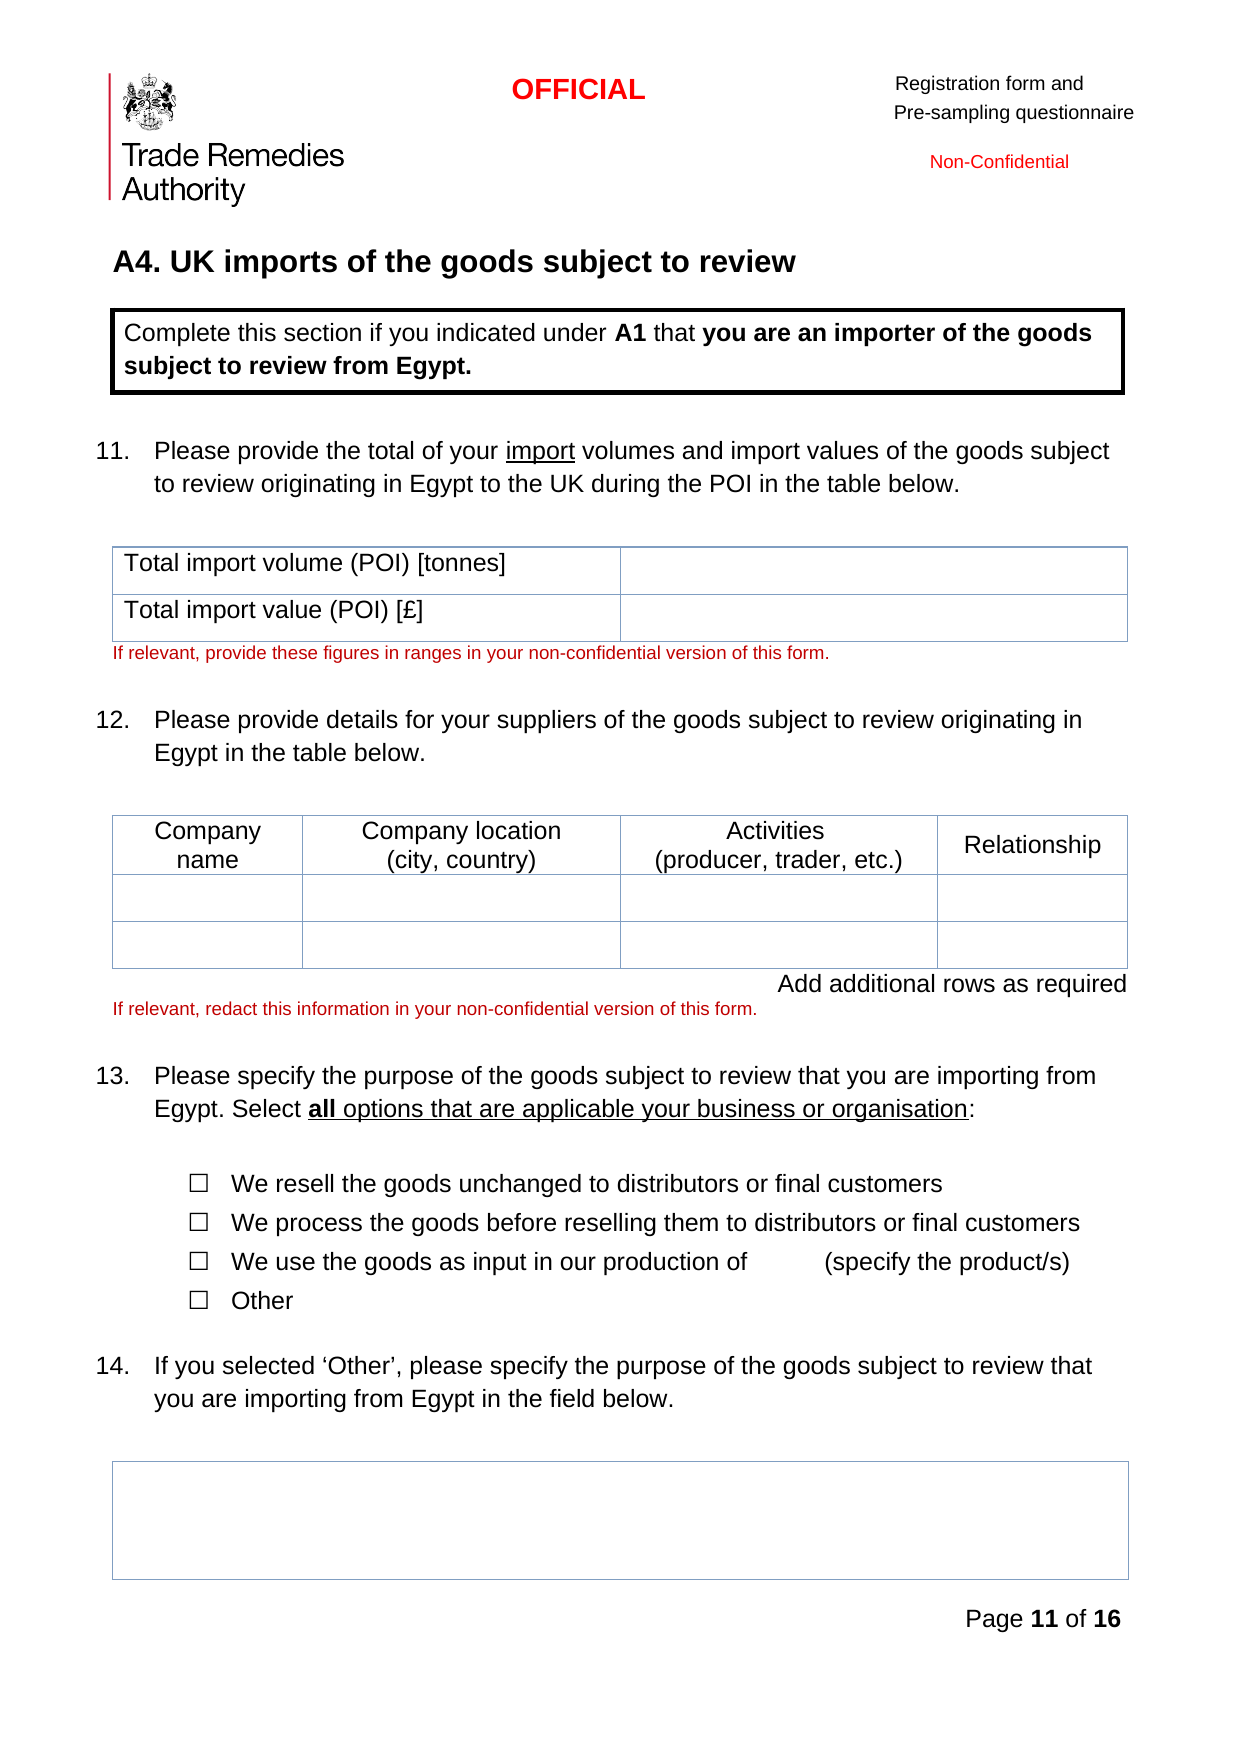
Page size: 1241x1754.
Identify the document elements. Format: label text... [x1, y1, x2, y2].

text If relevant, provide these figures in ranges in your non-confidential version of this form. [112, 642, 1128, 664]
table_header [113, 1462, 1128, 1579]
text ☐ We use the goods as input in our production of (specify the product/s) [187, 1244, 1128, 1278]
list If you selected ‘Other’, please specify the purpose of the goods subject to review that you are importing from Egypt in the field below. [130, 1351, 1128, 1413]
table_cell [938, 875, 1127, 921]
table_cell [938, 922, 1127, 968]
table_header Activities (producer, trader, etc.) [621, 816, 937, 874]
table_cell [303, 922, 620, 968]
table_header [621, 548, 1127, 594]
table_header Company name [113, 816, 302, 874]
list Please specify the purpose of the goods subject to review that you are importing from Egypt. Select all options that are applicable your business or organisation: [130, 1061, 1128, 1123]
table_header Total import volume (POI) [tonnes] [113, 548, 620, 594]
subtitle A4. UK imports of the goods subject to review [112, 243, 1128, 279]
table_header Relationship [938, 816, 1127, 874]
table_header Complete this section if you indicated under A1 that you are an importer of the goods subject to review from Egypt. [115, 312, 1121, 390]
table_cell [621, 595, 1127, 641]
text Add additional rows as required [112, 969, 1128, 998]
table_cell [113, 922, 302, 968]
table_cell [621, 875, 937, 921]
text If relevant, redact this information in your non-confidential version of this form. [112, 998, 1128, 1019]
table_cell Total import value (POI) [£] [113, 595, 620, 641]
table_cell [113, 875, 302, 921]
list Please provide details for your suppliers of the goods subject to review originating in Egypt in the table below. [130, 705, 1128, 767]
table_header Company location (city, country) [303, 816, 620, 874]
text ☐ We resell the goods unchanged to distributors or final customers ☐ We process the goods before reselling them to distributors or final customers [187, 1166, 1128, 1239]
table_cell [303, 875, 620, 921]
list Please provide the total of your import volumes and import values of the goods subject to review originating in Egypt to the UK during the POI in the table below. [130, 436, 1128, 498]
text ☐ Other [187, 1283, 1128, 1317]
table_cell [621, 922, 937, 968]
